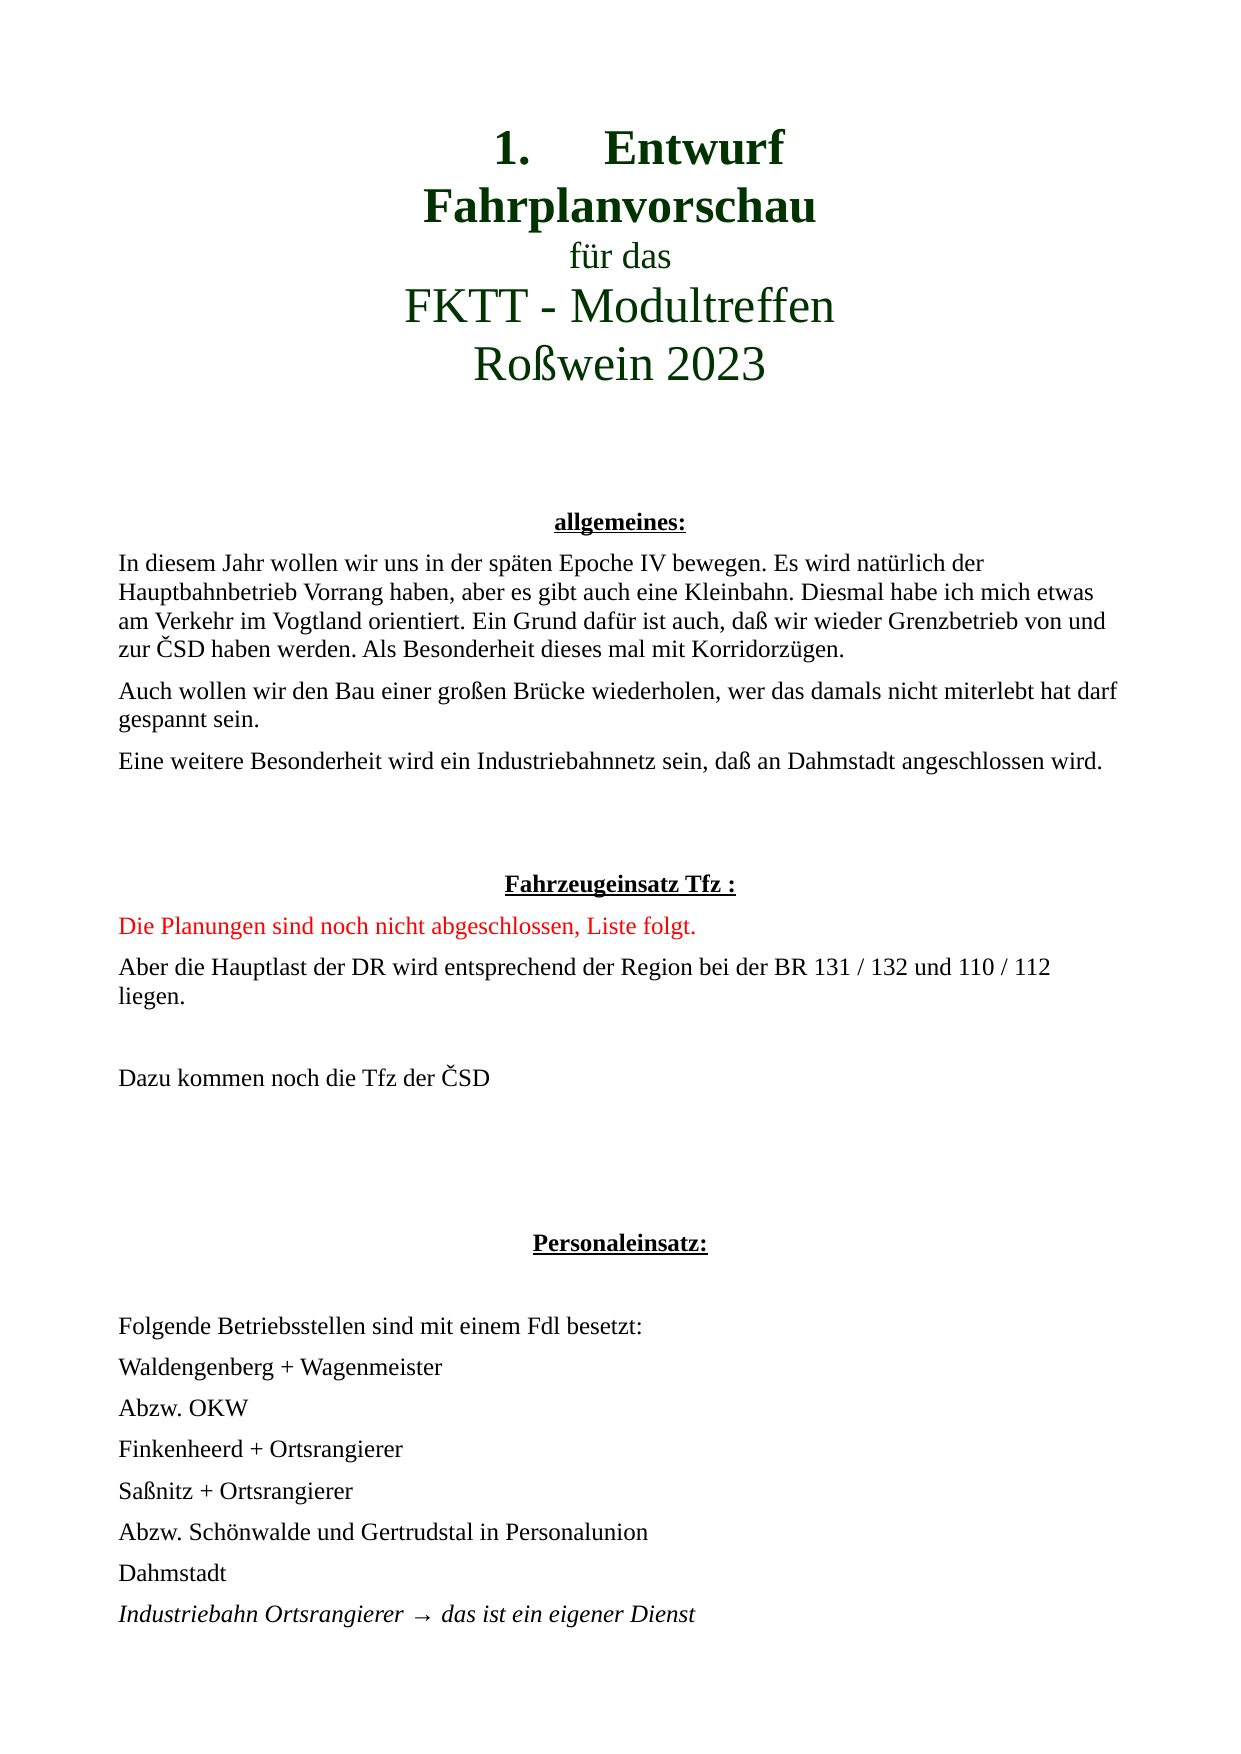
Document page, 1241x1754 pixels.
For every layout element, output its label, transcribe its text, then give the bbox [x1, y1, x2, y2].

text Abzw. Schönwalde und Gertrudstal in Personalunion [118, 1517, 1122, 1546]
text Auch wollen wir den Bau einer großen Brücke wiederholen, wer das damals nicht miterlebt hat darf gespannt sein. [118, 676, 1122, 733]
text Die Planungen sind noch nicht abgeschlossen, Liste folgt. [118, 911, 1122, 939]
text Fahrplanvorschau für das [118, 176, 1122, 276]
text Dazu kommen noch die Tfz der ČSD [118, 1063, 1122, 1092]
text Aber die Hauptlast der DR wird entsprechend der Region bei der BR 131 / 132 und 110 / 112 liegen. [118, 952, 1122, 1009]
text In diesem Jahr wollen wir uns in der späten Epoche IV bewegen. Es wird natürlich der Hauptbahnbetrieb Vorrang haben, aber es gibt auch eine Kleinbahn. Diesmal habe ich mich etwas am Verkehr im Vogtland orientiert. Ein Grund dafür ist auch, daß wir wieder Grenzbetrieb von und zur ČSD haben werden. Als Besonderheit dieses mal mit Korridorzügen. [118, 548, 1122, 663]
text Folgende Betriebsstellen sind mit einem Fdl besetzt: [118, 1311, 1122, 1339]
text FKTT - Modultreffen Roßwein 2023 [118, 276, 1122, 420]
text allgemeines: [118, 507, 1122, 536]
text Dahmstadt [118, 1558, 1122, 1587]
text Personaleinsatz: [118, 1228, 1122, 1257]
text Industriebahn Ortsrangierer → das ist ein eigener Dienst [118, 1599, 1122, 1628]
text Waldengenberg + Wagenmeister [118, 1352, 1122, 1381]
text Saßnitz + Ortsrangierer [118, 1476, 1122, 1504]
text Finkenheerd + Ortsrangierer [118, 1434, 1122, 1463]
text Eine weitere Besonderheit wird ein Industriebahnnetz sein, daß an Dahmstadt angeschlossen wird. [118, 746, 1122, 774]
text Fahrzeugeinsatz Tfz : [118, 869, 1122, 898]
text Abzw. OKW [118, 1393, 1122, 1422]
list Entwurf [156, 118, 1122, 176]
